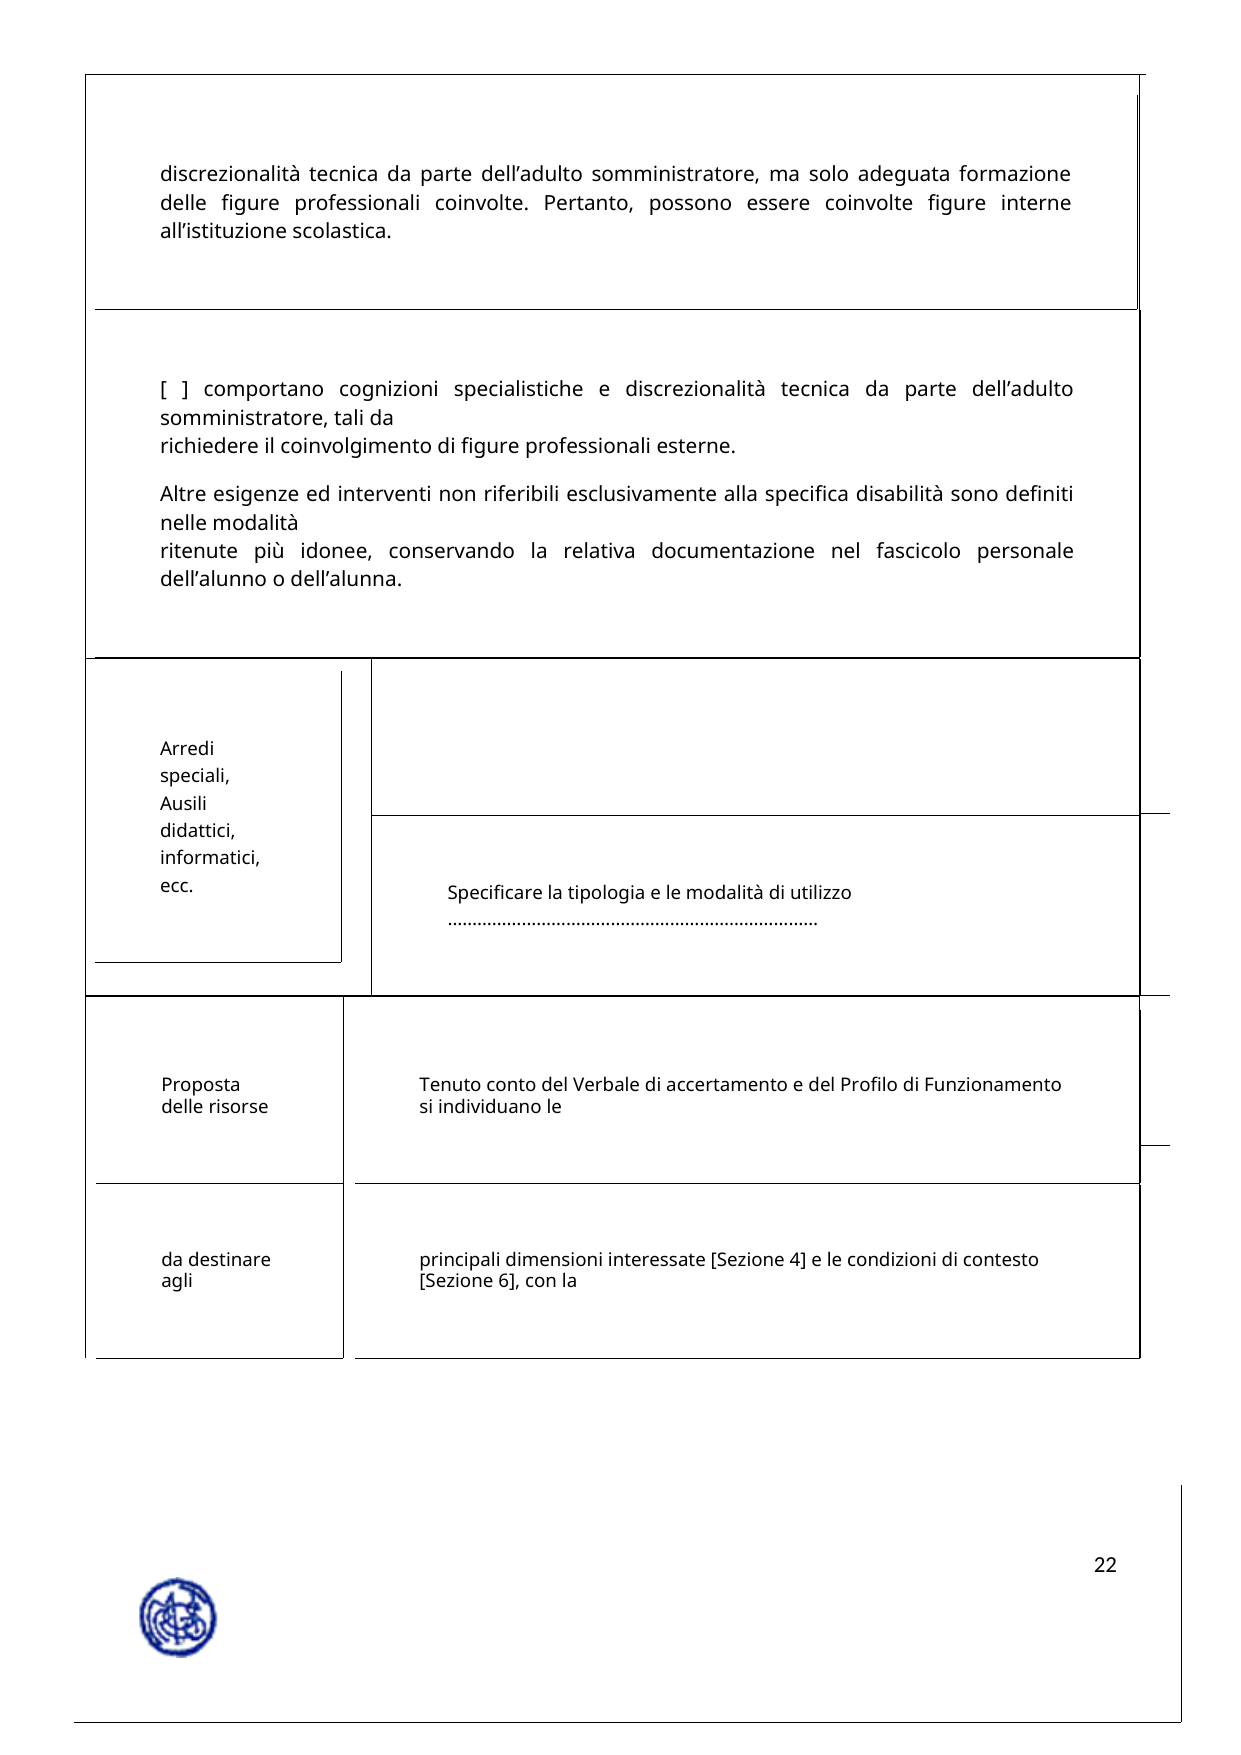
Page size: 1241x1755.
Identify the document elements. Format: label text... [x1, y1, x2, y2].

table_cell da destinare agli [86, 1183, 343, 1358]
table_cell discrezionalità tecnica da parte dell’adulto somministratore, ma solo adeguata formazione delle figure professionali coinvolte. Pertanto, possono essere coinvolte figure interne all’istituzione scolastica. [ ] comportano cognizioni specialistiche e discrezionalità tecnica da parte dell’adulto somministratore, tali da richiedere il coinvolgimento di figure professionali esterne. Altre esigenze ed interventi non riferibili esclusivamente alla specifica disabilità sono definiti nelle modalità ritenute più idonee, conservando la relativa documentazione nel fascicolo personale dell’alunno o dell’alunna. [86, 75, 1139, 657]
table_cell [1140, 996, 1170, 1145]
table_cell Proposta delle risorse [86, 997, 343, 1183]
table_cell Specificare la tipologia e le modalità di utilizzo ………………………………………………………………… [372, 816, 1139, 995]
table_cell Tenuto conto del Verbale di accertamento e del Profilo di Funzionamento si individuano le [344, 997, 1139, 1183]
table_cell [372, 659, 1139, 815]
table_cell Arredi speciali, Ausili didattici, informatici, ecc. [86, 659, 371, 995]
table_cell [1146, 814, 1170, 995]
table_cell [1146, 658, 1170, 813]
table_cell [1140, 658, 1146, 813]
table_cell [1140, 1146, 1170, 1358]
table_cell principali dimensioni interessate [Sezione 4] e le condizioni di contesto [Sezione 6], con la [344, 1183, 1139, 1358]
table_cell [1140, 75, 1146, 657]
table_cell [1146, 74, 1170, 657]
table_cell [1140, 814, 1146, 995]
